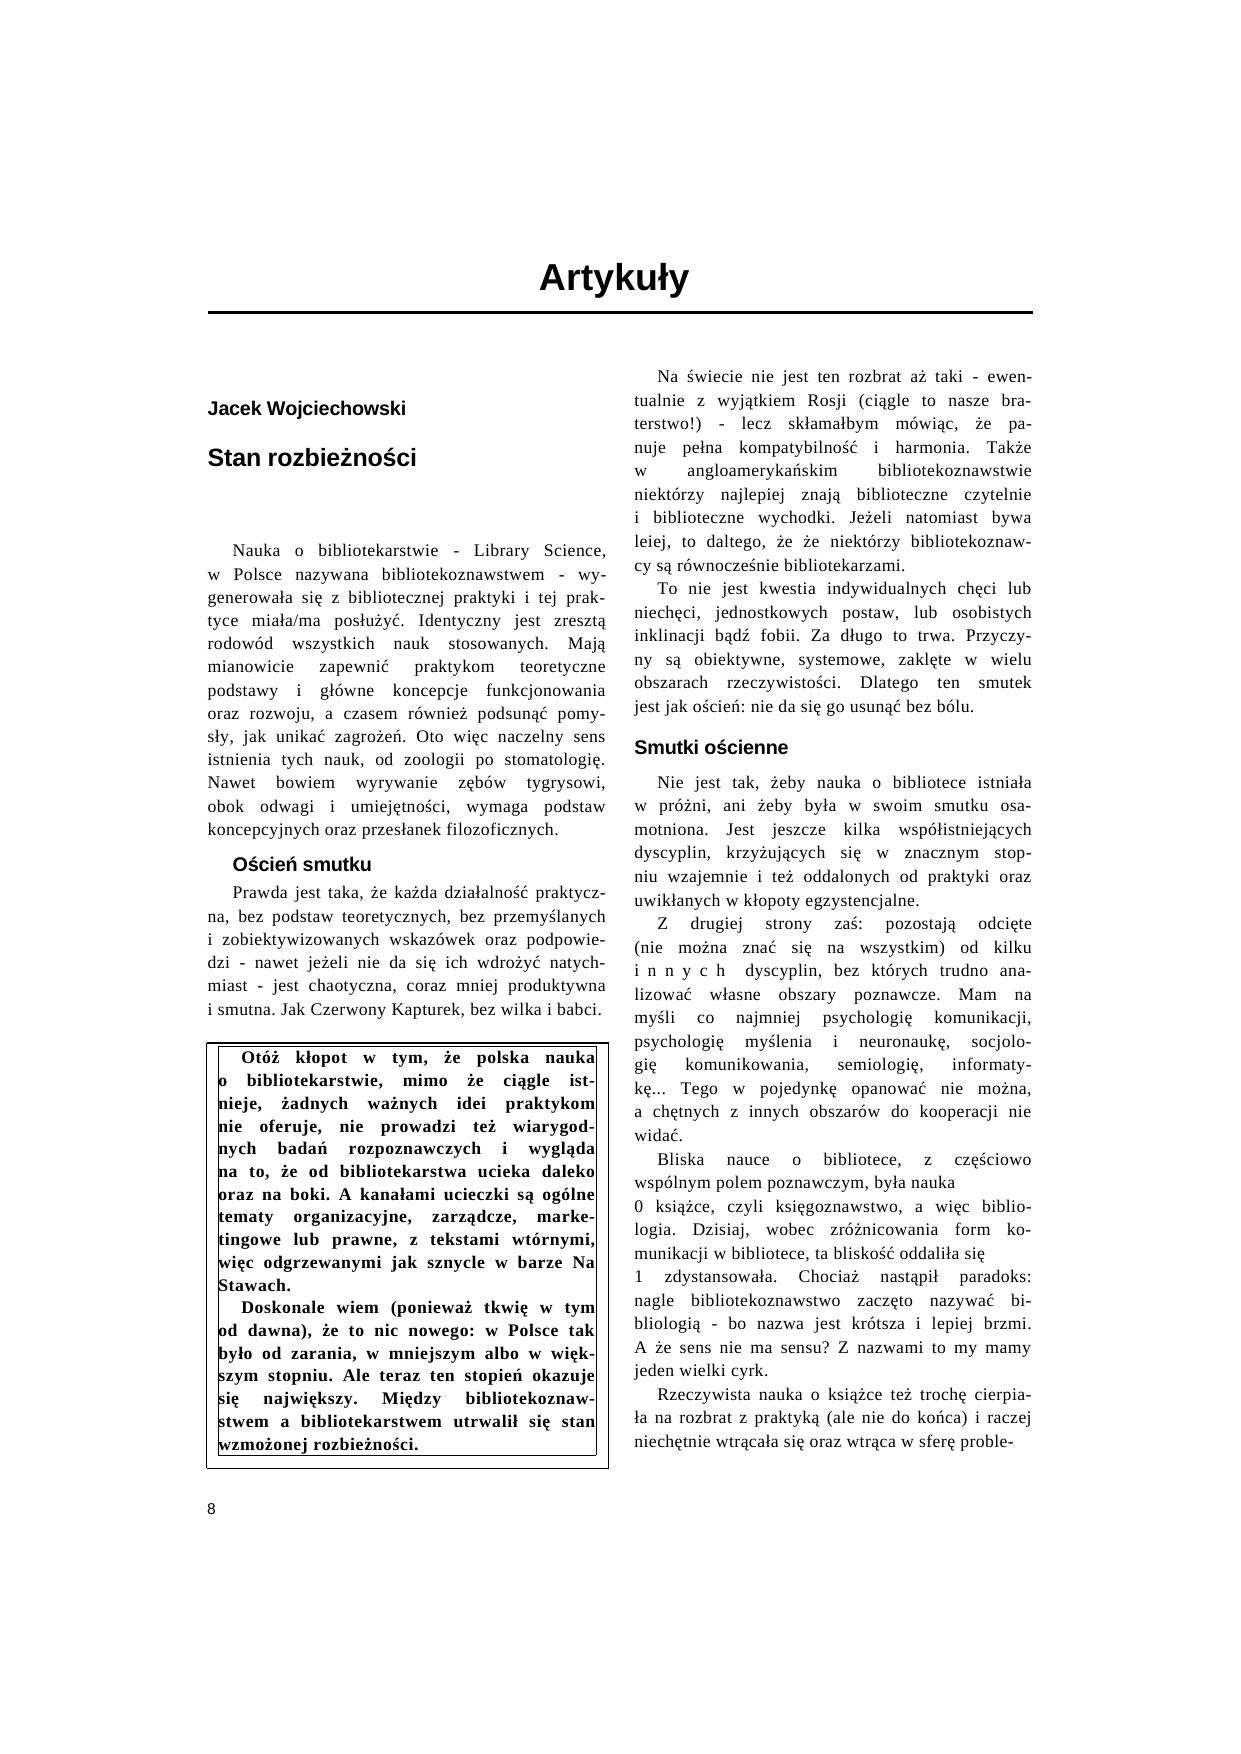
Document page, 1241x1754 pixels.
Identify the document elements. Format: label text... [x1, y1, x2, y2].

text Z drugiej strony zaś: pozostają odcięte (nie można znać się na wszystkim) od kilku innych dyscyplin, bez których trudno ana- lizować własne obszary poznawcze. Mam na myśli co najmniej psychologię komunikacji, psychologię myślenia i neuronaukę, socjolo- gię komunikowania, semiologię, informaty- kę... Tego w pojedynkę opanować nie można, a chętnych z innych obszarów do kooperacji nie widać. [634, 911, 1033, 1146]
subtitle Oścień smutku [207, 855, 609, 875]
text To nie jest kwestia indywidualnych chęci lub niechęci, jednostkowych postaw, lub osobistych inklinacji bądź fobii. Za długo to trwa. Przyczy- ny są obiektywne, systemowe, zaklęte w wielu obszarach rzeczywistości. Dlatego ten smutek jest jak oścień: nie da się go usunąć bez bólu. [634, 576, 1033, 717]
list książce, czyli księgoznawstwo, a więc biblio- logia. Dzisiaj, wobec zróżnicowania form ko- munikacji w bibliotece, ta bliskość oddaliła się [634, 1193, 1033, 1264]
text Na świecie nie jest ten rozbrat aż taki - ewen- tualnie z wyjątkiem Rosji (ciągle to nasze bra- terstwo!) - lecz skłamałbym mówiąc, że pa- nuje pełna kompatybilność i harmonia. Także w angloamerykańskim bibliotekoznawstwie niektórzy najlepiej znają biblioteczne czytelnie i biblioteczne wychodki. Jeżeli natomiast bywa leiej, to daltego, że że niektórzy bibliotekoznaw- cy są równocześnie bibliotekarzami. [634, 364, 1033, 576]
text Doskonale wiem (ponieważ tkwię w tym od dawna), że to nic nowego: w Polsce tak było od zarania, w mniejszym albo w więk- szym stopniu. Ale teraz ten stopień okazuje się największy. Między bibliotekoznaw- stwem a bibliotekarstwem utrwalił się stan wzmożonej rozbieżności. [219, 1296, 596, 1455]
list zdystansowała. Chociaż nastąpił paradoks: nagle bibliotekoznawstwo zaczęto nazywać bi- bliologią - bo nazwa jest krótsza i lepiej brzmi. A że sens nie ma sensu? Z nazwami to my mamy jeden wielki cyrk. [634, 1264, 1033, 1382]
text 8 [207, 1502, 220, 1517]
subtitle Smutki ościenne [634, 739, 1033, 759]
text Nauka o bibliotekarstwie - Library Science, w Polsce nazywana bibliotekoznawstwem - wy- generowała się z bibliotecznej praktyki i tej prak- tyce miała/ma posłużyć. Identyczny jest zresztą rodowód wszystkich nauk stosowanych. Mają mianowicie zapewnić praktykom teoretyczne podstawy i główne koncepcje funkcjonowania oraz rozwoju, a czasem również podsunąć pomy- sły, jak unikać zagrożeń. Oto więc naczelny sens istnienia tych nauk, od zoologii po stomatologię. Nawet bowiem wyrywanie zębów tygrysowi, obok odwagi i umiejętności, wymaga podstaw koncepcyjnych oraz przesłanek filozoficznych. [207, 538, 607, 840]
text Prawda jest taka, że każda działalność praktycz- na, bez podstaw teoretycznych, bez przemyślanych i zobiektywizowanych wskazówek oraz podpowie- dzi - nawet jeżeli nie da się ich wdrożyć natych- miast - jest chaotyczna, coraz mniej produktywna i smutna. Jak Czerwony Kapturek, bez wilka i babci. [207, 880, 607, 1020]
text Bliska nauce o bibliotece, z częściowo wspólnym polem poznawczym, była nauka [634, 1146, 1033, 1193]
text Otóż kłopot w tym, że polska nauka o bibliotekarstwie, mimo że ciągle ist- nieje, żadnych ważnych idei praktykom nie oferuje, nie prowadzi też wiarygod- nych badań rozpoznawczych i wygląda na to, że od bibliotekarstwa ucieka daleko oraz na boki. A kanałami ucieczki są ogólne tematy organizacyjne, zarządcze, marke- tingowe lub prawne, z tekstami wtórnymi, więc odgrzewanymi jak sznycle w barze Na Stawach. [219, 1047, 596, 1296]
subtitle Jacek Wojciechowski Stan rozbieżności [207, 373, 438, 477]
text Nie jest tak, żeby nauka o bibliotece istniała w próżni, ani żeby była w swoim smutku osa- motniona. Jest jeszcze kilka współistniejących dyscyplin, krzyżujących się w znacznym stop- niu wzajemnie i też oddalonych od praktyki oraz uwikłanych w kłopoty egzystencjalne. [634, 769, 1033, 911]
text Rzeczywista nauka o książce też trochę cierpia- ła na rozbrat z praktyką (ale nie do końca) i raczej niechętnie wtrącała się oraz wtrąca w sferę proble- [634, 1382, 1033, 1452]
subtitle Artykuły [539, 260, 763, 298]
